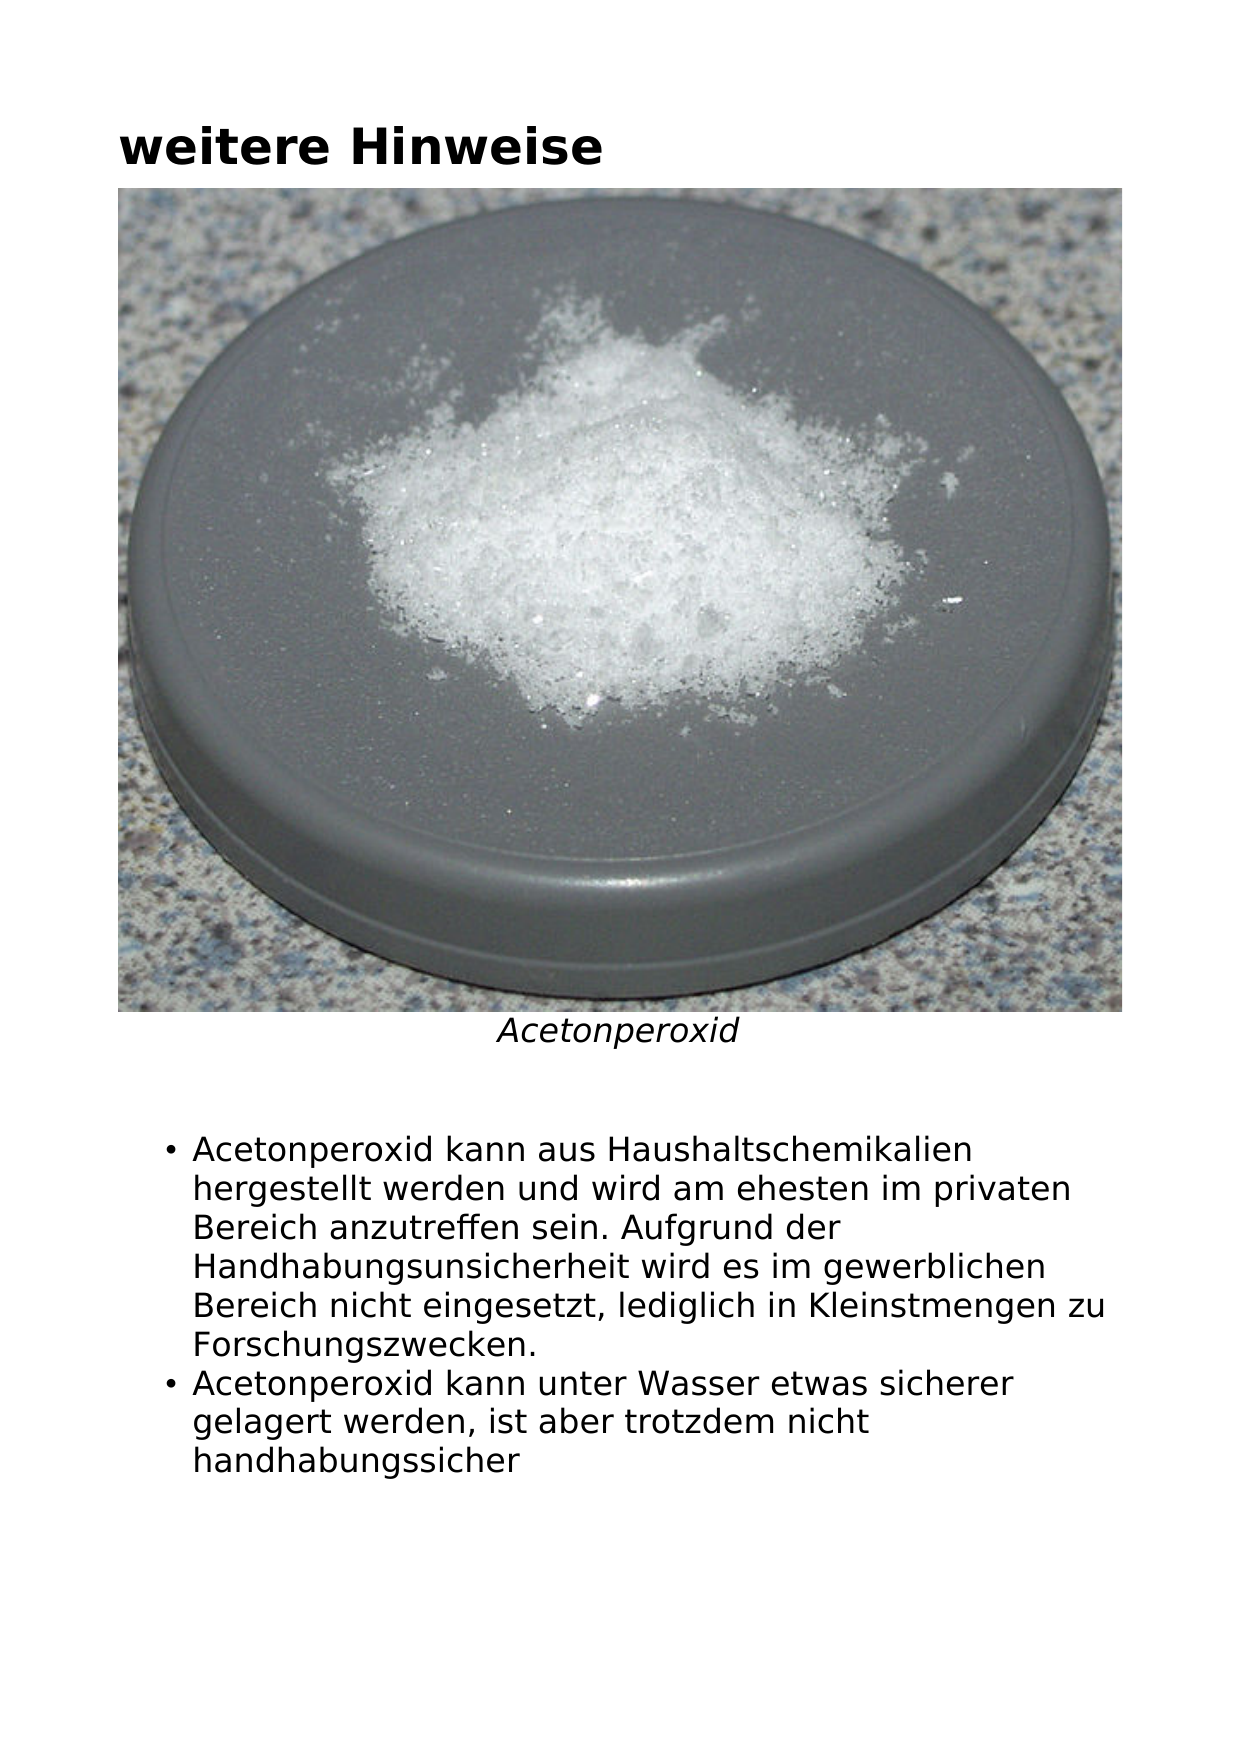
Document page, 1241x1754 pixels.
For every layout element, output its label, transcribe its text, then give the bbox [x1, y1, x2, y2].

subtitle weitere Hinweise [118, 118, 1122, 176]
list Acetonperoxid kann unter Wasser etwas sicherer gelagert werden, ist aber trotzdem nicht handhabungssicher [177, 1364, 1122, 1481]
list Acetonperoxid kann aus Haushaltschemikalien hergestellt werden und wird am ehesten im privaten Bereich anzutreffen sein. Aufgrund der Handhabungsunsicherheit wird es im gewerblichen Bereich nicht eingesetzt, lediglich in Kleinstmengen zu Forschungszwecken. [177, 1131, 1122, 1364]
text Acetonperoxid [118, 1012, 1122, 1050]
picture [118, 188, 1123, 1012]
